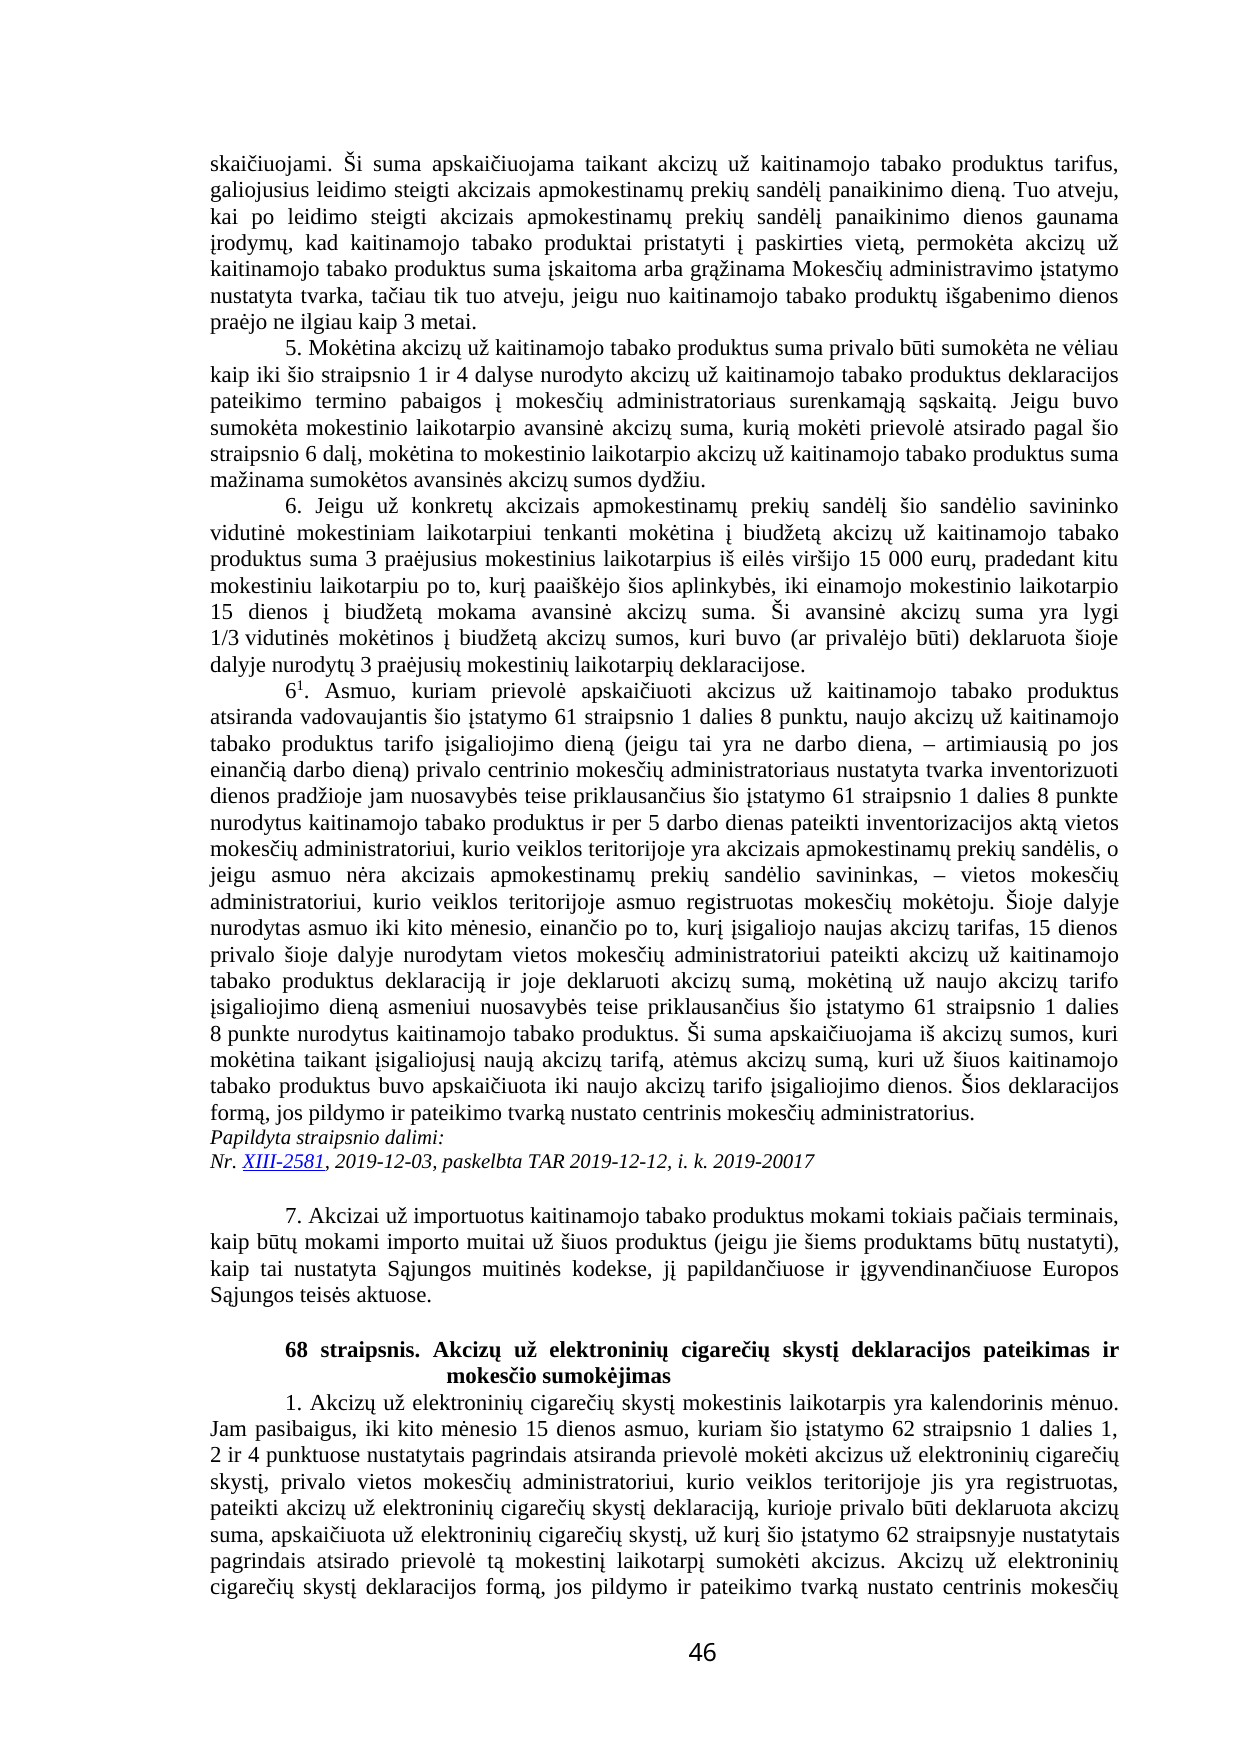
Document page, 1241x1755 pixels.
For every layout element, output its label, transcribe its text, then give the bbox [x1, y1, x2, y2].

text 1. Akcizų už elektroninių cigarečių skystį mokestinis laikotarpis yra kalendorinis mėnuo. Jam pasibaigus, iki kito mėnesio 15 dienos asmuo, kuriam šio įstatymo 62 straipsnio 1 dalies 1, 2 ir 4 punktuose nustatytais pagrindais atsiranda prievolė mokėti akcizus už elektroninių cigarečių skystį, privalo vietos mokesčių administratoriui, kurio veiklos teritorijoje jis yra registruotas, pateikti akcizų už elektroninių cigarečių skystį deklaraciją, kurioje privalo būti deklaruota akcizų suma, apskaičiuota už elektroninių cigarečių skystį, už kurį šio įstatymo 62 straipsnyje nustatytais pagrindais atsirado prievolė tą mokestinį laikotarpį sumokėti akcizus. Akcizų už elektroninių cigarečių skystį deklaracijos formą, jos pildymo ir pateikimo tvarką nustato centrinis mokesčių [210, 1389, 1120, 1600]
text 61. Asmuo, kuriam prievolė apskaičiuoti akcizus už kaitinamojo tabako produktus atsiranda vadovaujantis šio įstatymo 61 straipsnio 1 dalies 8 punktu, naujo akcizų už kaitinamojo tabako produktus tarifo įsigaliojimo dieną (jeigu tai yra ne darbo diena, – artimiausią po jos einančią darbo dieną) privalo centrinio mokesčių administratoriaus nustatyta tvarka inventorizuoti dienos pradžioje jam nuosavybės teise priklausančius šio įstatymo 61 straipsnio 1 dalies 8 punkte nurodytus kaitinamojo tabako produktus ir per 5 darbo dienas pateikti inventorizacijos aktą vietos mokesčių administratoriui, kurio veiklos teritorijoje yra akcizais apmokestinamų prekių sandėlis, o jeigu asmuo nėra akcizais apmokestinamų prekių sandėlio savininkas, – vietos mokesčių administratoriui, kurio veiklos teritorijoje asmuo registruotas mokesčių mokėtoju. Šioje dalyje nurodytas asmuo iki kito mėnesio, einančio po to, kurį įsigaliojo naujas akcizų tarifas, 15 dienos privalo šioje dalyje nurodytam vietos mokesčių administratoriui pateikti akcizų už kaitinamojo tabako produktus deklaraciją ir joje deklaruoti akcizų sumą, mokėtiną už naujo akcizų tarifo įsigaliojimo dieną asmeniui nuosavybės teise priklausančius šio įstatymo 61 straipsnio 1 dalies 8 punkte nurodytus kaitinamojo tabako produktus. Ši suma apskaičiuojama iš akcizų sumos, kuri mokėtina taikant įsigaliojusį naują akcizų tarifą, atėmus akcizų sumą, kuri už šiuos kaitinamojo tabako produktus buvo apskaičiuota iki naujo akcizų tarifo įsigaliojimo dienos. Šios deklaracijos formą, jos pildymo ir pateikimo tvarką nustato centrinis mokesčių administratorius. [210, 677, 1120, 1125]
text 6. Jeigu už konkretų akcizais apmokestinamų prekių sandėlį šio sandėlio savininko vidutinė mokestiniam laikotarpiui tenkanti mokėtina į biudžetą akcizų už kaitinamojo tabako produktus suma 3 praėjusius mokestinius laikotarpius iš eilės viršijo 15 000 eurų, pradedant kitu mokestiniu laikotarpiu po to, kurį paaiškėjo šios aplinkybės, iki einamojo mokestinio laikotarpio 15 dienos į biudžetą mokama avansinė akcizų suma. Ši avansinė akcizų suma yra lygi 1/3 vidutinės mokėtinos į biudžetą akcizų sumos, kuri buvo (ar privalėjo būti) deklaruota šioje dalyje nurodytų 3 praėjusių mokestinių laikotarpių deklaracijose. [210, 493, 1120, 677]
text skaičiuojami. Ši suma apskaičiuojama taikant akcizų už kaitinamojo tabako produktus tarifus, galiojusius leidimo steigti akcizais apmokestinamų prekių sandėlį panaikinimo dieną. Tuo atveju, kai po leidimo steigti akcizais apmokestinamų prekių sandėlį panaikinimo dienos gaunama įrodymų, kad kaitinamojo tabako produktai pristatyti į paskirties vietą, permokėta akcizų už kaitinamojo tabako produktus suma įskaitoma arba grąžinama Mokesčių administravimo įstatymo nustatyta tvarka, tačiau tik tuo atveju, jeigu nuo kaitinamojo tabako produktų išgabenimo dienos praėjo ne ilgiau kaip 3 metai. [210, 150, 1120, 334]
text 5. Mokėtina akcizų už kaitinamojo tabako produktus suma privalo būti sumokėta ne vėliau kaip iki šio straipsnio 1 ir 4 dalyse nurodyto akcizų už kaitinamojo tabako produktus deklaracijos pateikimo termino pabaigos į mokesčių administratoriaus surenkamąją sąskaitą. Jeigu buvo sumokėta mokestinio laikotarpio avansinė akcizų suma, kurią mokėti prievolė atsirado pagal šio straipsnio 6 dalį, mokėtina to mokestinio laikotarpio akcizų už kaitinamojo tabako produktus suma mažinama sumokėtos avansinės akcizų sumos dydžiu. [210, 334, 1120, 493]
text Nr. XIII-2581, 2019-12-03, paskelbta TAR 2019-12-12, i. k. 2019-20017 [210, 1149, 1120, 1173]
text 68 straipsnis. Akcizų už elektroninių cigarečių skystį deklaracijos pateikimas ir mokesčio sumokėjimas [285, 1336, 1120, 1389]
text Papildyta straipsnio dalimi: [210, 1125, 1120, 1149]
text 7. Akcizai už importuotus kaitinamojo tabako produktus mokami tokiais pačiais terminais, kaip būtų mokami importo muitai už šiuos produktus (jeigu jie šiems produktams būtų nustatyti), kaip tai nustatyta Sąjungos muitinės kodekse, jį papildančiuose ir įgyvendinančiuose Europos Sąjungos teisės aktuose. [210, 1202, 1120, 1307]
